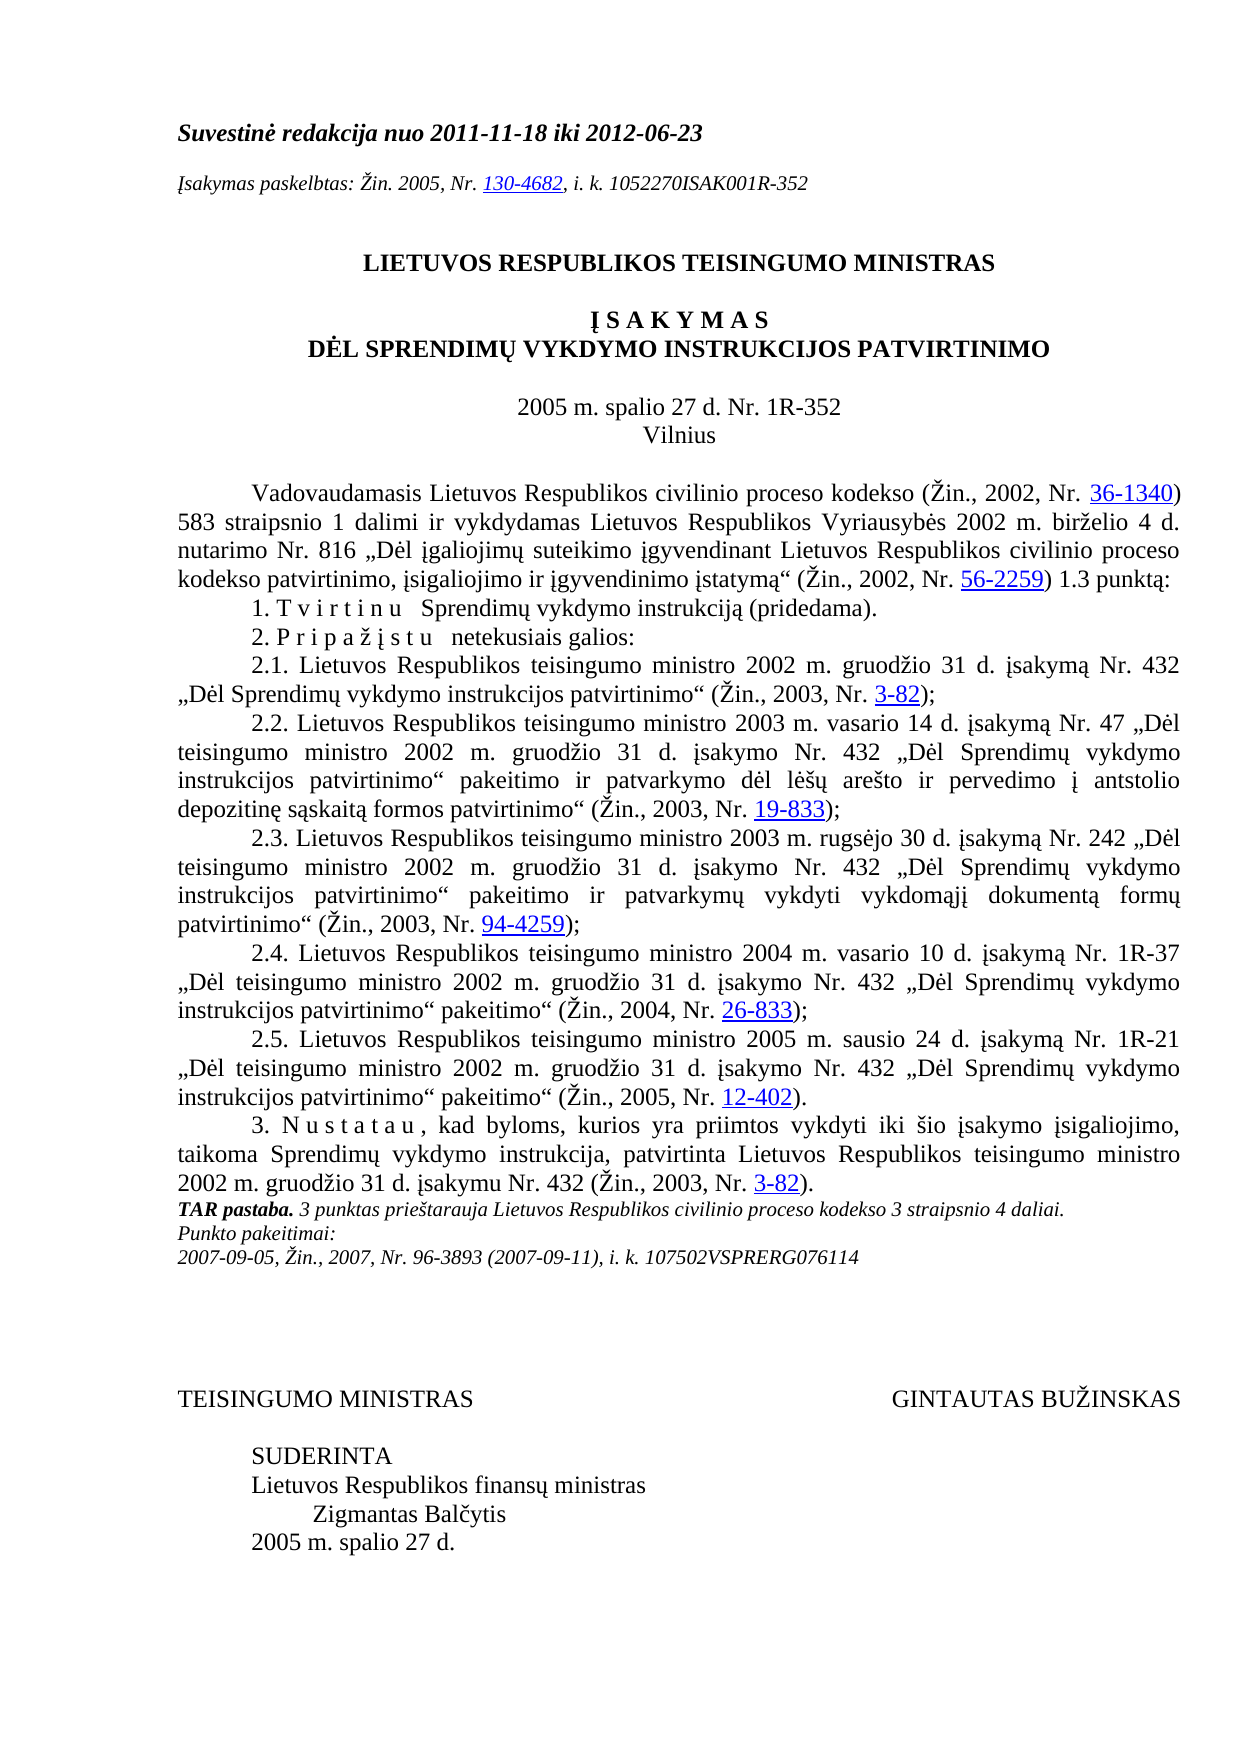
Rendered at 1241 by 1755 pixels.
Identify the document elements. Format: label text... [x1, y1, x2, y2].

text 1. Tvirtinu Sprendimų vykdymo instrukciją (pridedama). [177, 593, 1181, 622]
text Suvestinė redakcija nuo 2011-11-18 iki 2012-06-23 [177, 118, 1181, 147]
text Punkto pakeitimai: [177, 1221, 1181, 1245]
text 2. Pripažįstu netekusiais galios: [177, 622, 1181, 650]
text 2005 m. spalio 27 d. Nr. 1R-352 [177, 392, 1181, 420]
text Lietuvos Respublikos finansų ministras [177, 1470, 1181, 1499]
text SUDERINTA [177, 1441, 1181, 1470]
text Zigmantas Balčytis [177, 1499, 1181, 1527]
text 3. Nustatau, kad byloms, kurios yra priimtos vykdyti iki šio įsakymo įsigaliojimo, taikoma Sprendimų vykdymo instrukcija, patvirtinta Lietuvos Respublikos teisingumo ministro 2002 m. gruodžio 31 d. įsakymu Nr. 432 (Žin., 2003, Nr. 3-82). [177, 1110, 1181, 1197]
text 2.4. Lietuvos Respublikos teisingumo ministro 2004 m. vasario 10 d. įsakymą Nr. 1R-37 „Dėl teisingumo ministro 2002 m. gruodžio 31 d. įsakymo Nr. 432 „Dėl Sprendimų vykdymo instrukcijos patvirtinimo“ pakeitimo“ (Žin., 2004, Nr. 26-833); [177, 938, 1181, 1024]
text 2.5. Lietuvos Respublikos teisingumo ministro 2005 m. sausio 24 d. įsakymą Nr. 1R-21 „Dėl teisingumo ministro 2002 m. gruodžio 31 d. įsakymo Nr. 432 „Dėl Sprendimų vykdymo instrukcijos patvirtinimo“ pakeitimo“ (Žin., 2005, Nr. 12-402). [177, 1024, 1181, 1110]
text 2005 m. spalio 27 d. [177, 1527, 1181, 1556]
text Vadovaudamasis Lietuvos Respublikos civilinio proceso kodekso (Žin., 2002, Nr. 36-1340) 583 straipsnio 1 dalimi ir vykdydamas Lietuvos Respublikos Vyriausybės 2002 m. birželio 4 d. nutarimo Nr. 816 „Dėl įgaliojimų suteikimo įgyvendinant Lietuvos Respublikos civilinio proceso kodekso patvirtinimo, įsigaliojimo ir įgyvendinimo įstatymą“ (Žin., 2002, Nr. 56-2259) 1.3 punktą: [177, 478, 1181, 593]
text Į S A K Y M A S [177, 305, 1181, 334]
text LIETUVOS RESPUBLIKOS TEISINGUMO MINISTRAS [177, 248, 1181, 277]
text 2.1. Lietuvos Respublikos teisingumo ministro 2002 m. gruodžio 31 d. įsakymą Nr. 432 „Dėl Sprendimų vykdymo instrukcijos patvirtinimo“ (Žin., 2003, Nr. 3-82); [177, 650, 1181, 708]
text Vilnius [177, 420, 1181, 449]
text TAR pastaba. 3 punktas prieštarauja Lietuvos Respublikos civilinio proceso kodekso 3 straipsnio 4 daliai. [177, 1197, 1181, 1221]
text 2.3. Lietuvos Respublikos teisingumo ministro 2003 m. rugsėjo 30 d. įsakymą Nr. 242 „Dėl teisingumo ministro 2002 m. gruodžio 31 d. įsakymo Nr. 432 „Dėl Sprendimų vykdymo instrukcijos patvirtinimo“ pakeitimo ir patvarkymų vykdyti vykdomąjį dokumentą formų patvirtinimo“ (Žin., 2003, Nr. 94-4259); [177, 823, 1181, 938]
text DĖL SPRENDIMŲ VYKDYMO INSTRUKCIJOS PATVIRTINIMO [177, 334, 1181, 363]
text 2.2. Lietuvos Respublikos teisingumo ministro 2003 m. vasario 14 d. įsakymą Nr. 47 „Dėl teisingumo ministro 2002 m. gruodžio 31 d. įsakymo Nr. 432 „Dėl Sprendimų vykdymo instrukcijos patvirtinimo“ pakeitimo ir patvarkymo dėl lėšų arešto ir pervedimo į antstolio depozitinę sąskaitą formos patvirtinimo“ (Žin., 2003, Nr. 19-833); [177, 708, 1181, 823]
text TEISINGUMO MINISTRAS GINTAUTAS BUŽINSKAS [177, 1384, 1181, 1412]
text 2007-09-05, Žin., 2007, Nr. 96-3893 (2007-09-11), i. k. 107502VSPRERG076114 [177, 1245, 1181, 1269]
text Įsakymas paskelbtas: Žin. 2005, Nr. 130-4682, i. k. 1052270ISAK001R-352 [177, 171, 1181, 195]
